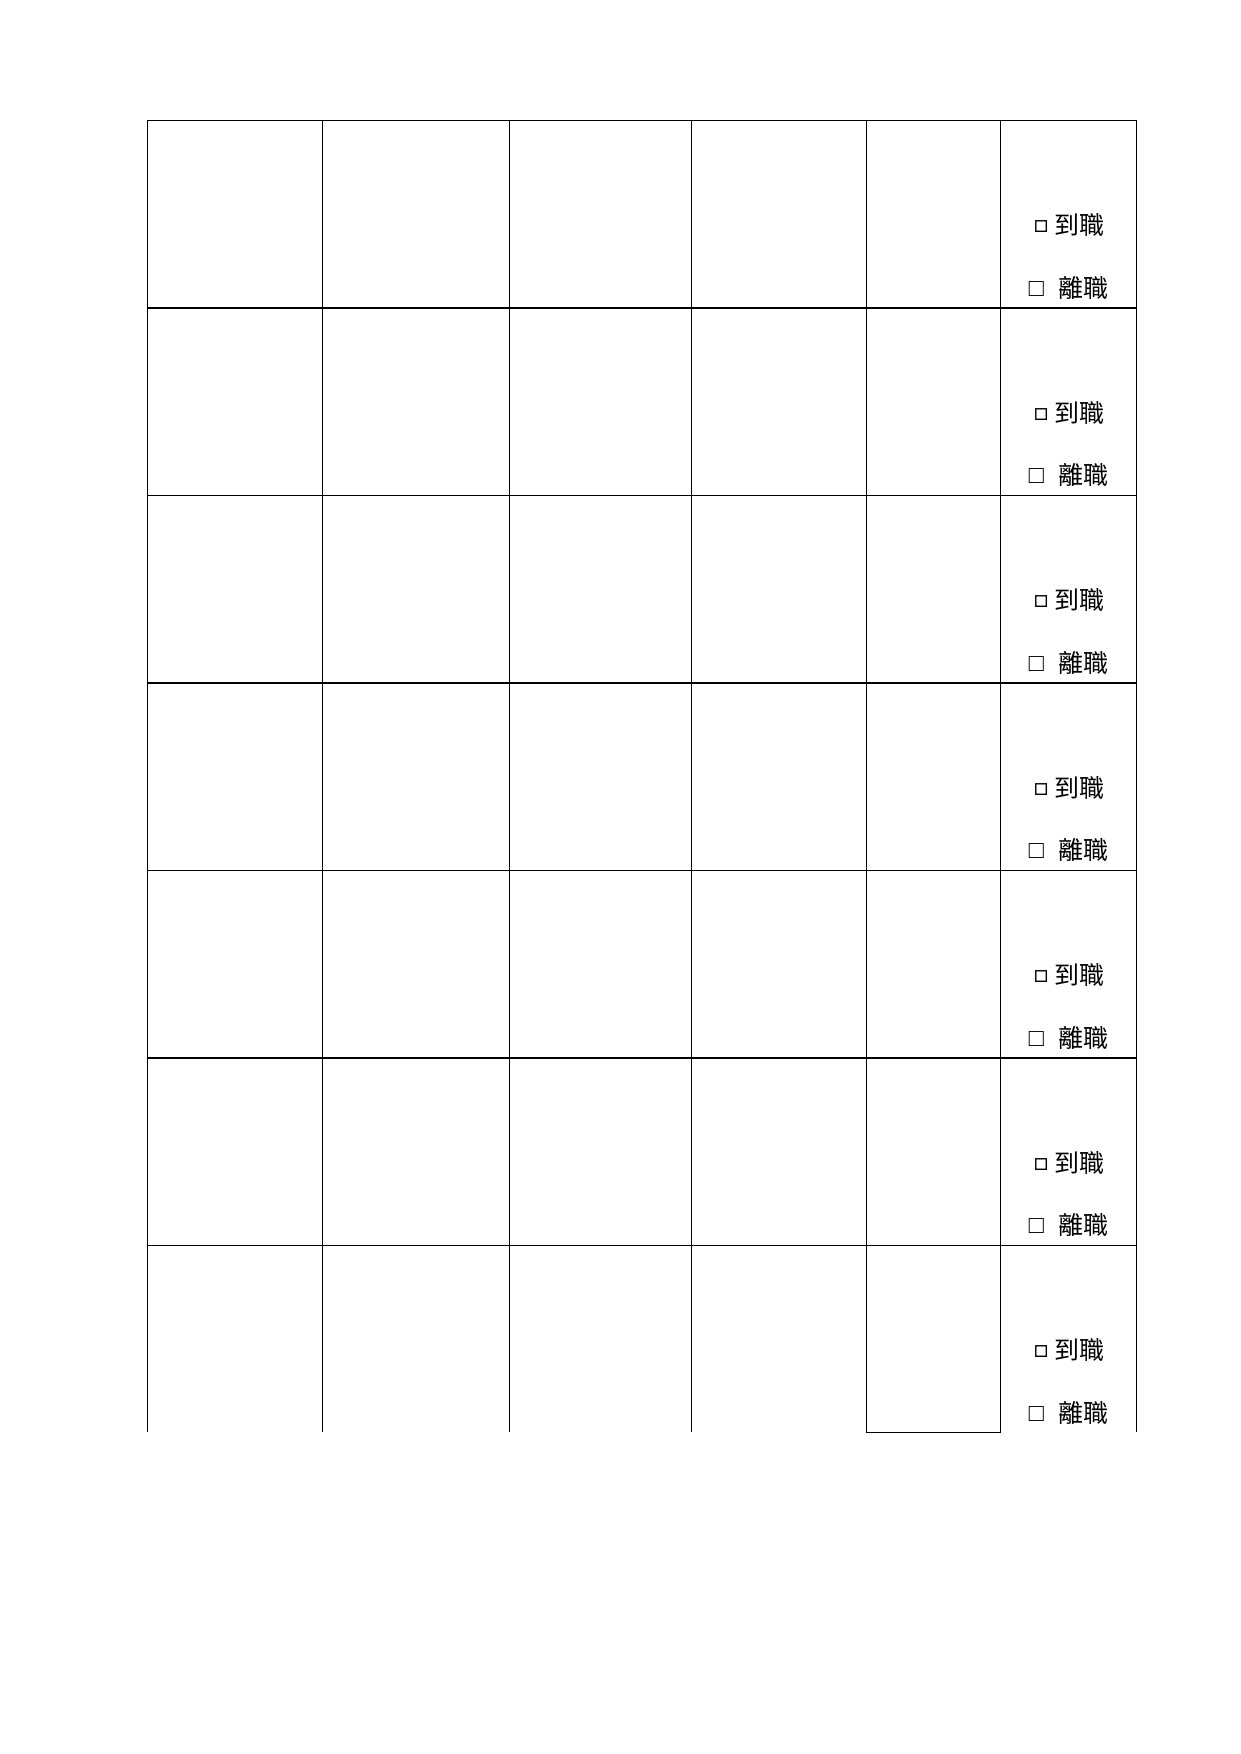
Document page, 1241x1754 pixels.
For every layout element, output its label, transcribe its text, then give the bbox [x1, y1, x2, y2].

table_cell [323, 309, 509, 494]
table_cell □ 到職 □ 離職 [1001, 121, 1136, 307]
table_cell [867, 121, 1000, 307]
table_cell [692, 309, 866, 494]
table_cell [692, 121, 866, 307]
table_cell [867, 871, 1000, 1057]
table_cell [148, 1059, 322, 1244]
table_cell [510, 121, 691, 307]
table_cell [867, 309, 1000, 494]
table_cell [323, 871, 509, 1057]
table_cell [323, 1059, 509, 1244]
table_cell □ 到職 □ 離職 [1001, 309, 1136, 494]
table_cell [867, 496, 1000, 682]
table_cell [867, 1059, 1000, 1244]
table_cell [148, 496, 322, 682]
table_cell [692, 1246, 866, 1432]
table_cell [510, 871, 691, 1057]
table_cell □ 到職 □ 離職 [1001, 1059, 1136, 1244]
table_cell [323, 121, 509, 307]
table_cell [148, 309, 322, 494]
table_cell [323, 684, 509, 869]
table_cell [148, 121, 322, 307]
table_cell [692, 684, 866, 869]
table_cell [867, 684, 1000, 869]
table_cell [510, 309, 691, 494]
table_cell □ 到職 □ 離職 [1001, 871, 1136, 1057]
table_cell [692, 496, 866, 682]
table_cell [148, 684, 322, 869]
table_cell □ 到職 □ 離職 [1001, 496, 1136, 682]
table_cell □ 到職 □ 離職 [1001, 1246, 1136, 1432]
table_cell [510, 684, 691, 869]
table_cell [867, 1246, 1000, 1432]
table_cell [692, 871, 866, 1057]
table_cell [510, 1059, 691, 1244]
table_cell [692, 1059, 866, 1244]
table_cell [323, 1246, 509, 1432]
table_cell [510, 496, 691, 682]
table_cell □ 到職 □ 離職 [1001, 684, 1136, 869]
table_cell [323, 496, 509, 682]
table_cell [148, 871, 322, 1057]
table_cell [148, 1246, 322, 1432]
table_cell [510, 1246, 691, 1432]
